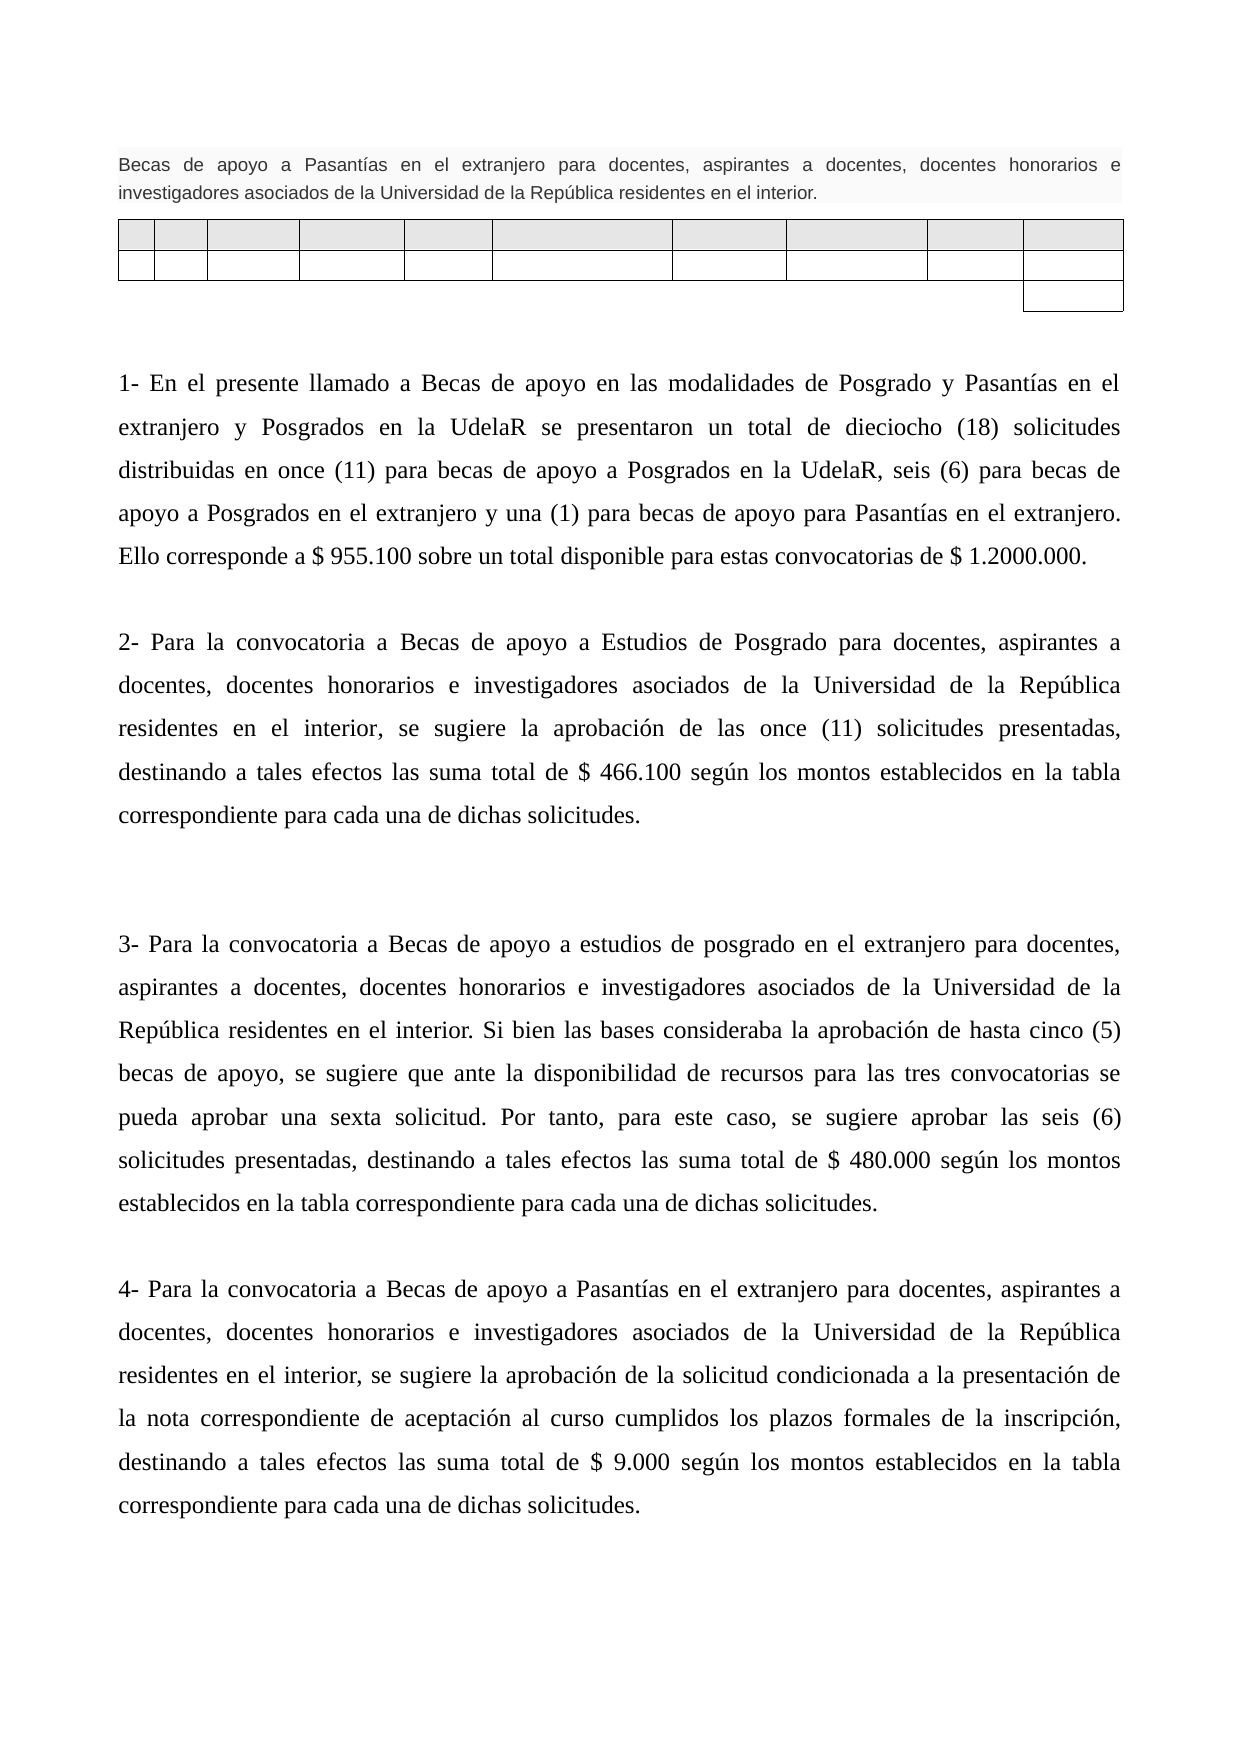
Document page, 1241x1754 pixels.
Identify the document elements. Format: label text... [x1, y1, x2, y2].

table_cell 4 al 6 de noviembre de 2013 [673, 251, 786, 280]
table_header SERVICIO [208, 220, 299, 249]
text 4- Para la convocatoria a Becas de apoyo a Pasantías en el extranjero para docentes, aspirantes a docentes, docentes honorarios e investigadores asociados de la Universidad de la República residentes en el interior, se sugiere la aprobación de la solicitud condicionada a la presentación de la nota correspondiente de aceptación al curso cumplidos los plazos formales de la inscripción, destinando a tales efectos las suma total de $ 9.000 según los montos establecidos en la tabla correspondiente para cada una de dichas solicitudes. [118, 1274, 1122, 1518]
table_cell 1 [119, 251, 154, 280]
table_cell Todos [928, 251, 1023, 280]
table_cell [154, 281, 207, 311]
table_cell [927, 281, 1023, 311]
table_header DISCIPLINA [300, 220, 404, 249]
table_header CURSO [493, 220, 672, 249]
table_header AVALES [928, 220, 1023, 249]
text 1- En el presente llamado a Becas de apoyo en las modalidades de Posgrado y Pasantías en el extranjero y Posgrados en la UdelaR se presentaron un total de dieciocho (18) solicitudes distribuidas en once (11) para becas de apoyo a Posgrados en la UdelaR, seis (6) para becas de apoyo a Posgrados en el extranjero y una (1) para becas de apoyo para Pasantías en el extranjero. Ello corresponde a $ 955.100 sobre un total disponible para estas convocatorias de $ 1.2000.000. [118, 368, 1122, 570]
table_header SUI [155, 220, 207, 249]
table_header N° [119, 220, 154, 249]
table_cell 1st Argentinean spring course in Advanced Inmunology [493, 251, 672, 280]
table_cell Córdoba, Argentina [405, 251, 492, 280]
table_cell [492, 281, 672, 311]
table_cell [404, 281, 492, 311]
text Becas de apoyo a Pasantías en el extranjero para docentes, aspirantes a docentes, docentes honorarios e investigadores asociados de la Universidad de la República residentes en el interior. [118, 147, 1122, 203]
table_header FECHA [673, 220, 786, 249]
table_cell [672, 281, 786, 311]
text 3- Para la convocatoria a Becas de apoyo a estudios de posgrado en el extranjero para docentes, aspirantes a docentes, docentes honorarios e investigadores asociados de la Universidad de la República residentes en el interior. Si bien las bases consideraba la aprobación de hasta cinco (5) becas de apoyo, se sugiere que ante la disponibilidad de recursos para las tres convocatorias se pueda aprobar una sexta solicitud. Por tanto, para este caso, se sugiere aprobar las seis (6) solicitudes presentadas, destinando a tales efectos las suma total de $ 480.000 según los montos establecidos en la tabla correspondiente para cada una de dichas solicitudes. [118, 929, 1122, 1217]
table_cell [299, 281, 404, 311]
table_cell 9.000 [1024, 281, 1123, 311]
table_cell Salto [155, 251, 207, 280]
table_cell Gabriela Ferragut [787, 251, 927, 280]
table_cell Inmunología [300, 251, 404, 280]
table_cell 9.000 [1024, 251, 1123, 280]
table_header MONTO ($) [1024, 220, 1123, 249]
table_header DESTINO [405, 220, 492, 249]
table_cell [208, 281, 299, 311]
table_header RESPONSABLE [787, 220, 927, 249]
table_cell [786, 281, 927, 311]
table_cell Química [208, 251, 299, 280]
text 2- Para la convocatoria a Becas de apoyo a Estudios de Posgrado para docentes, aspirantes a docentes, docentes honorarios e investigadores asociados de la Universidad de la República residentes en el interior, se sugiere la aprobación de las once (11) solicitudes presentadas, destinando a tales efectos las suma total de $ 466.100 según los montos establecidos en la tabla correspondiente para cada una de dichas solicitudes. [118, 627, 1122, 828]
table_cell [118, 281, 154, 311]
